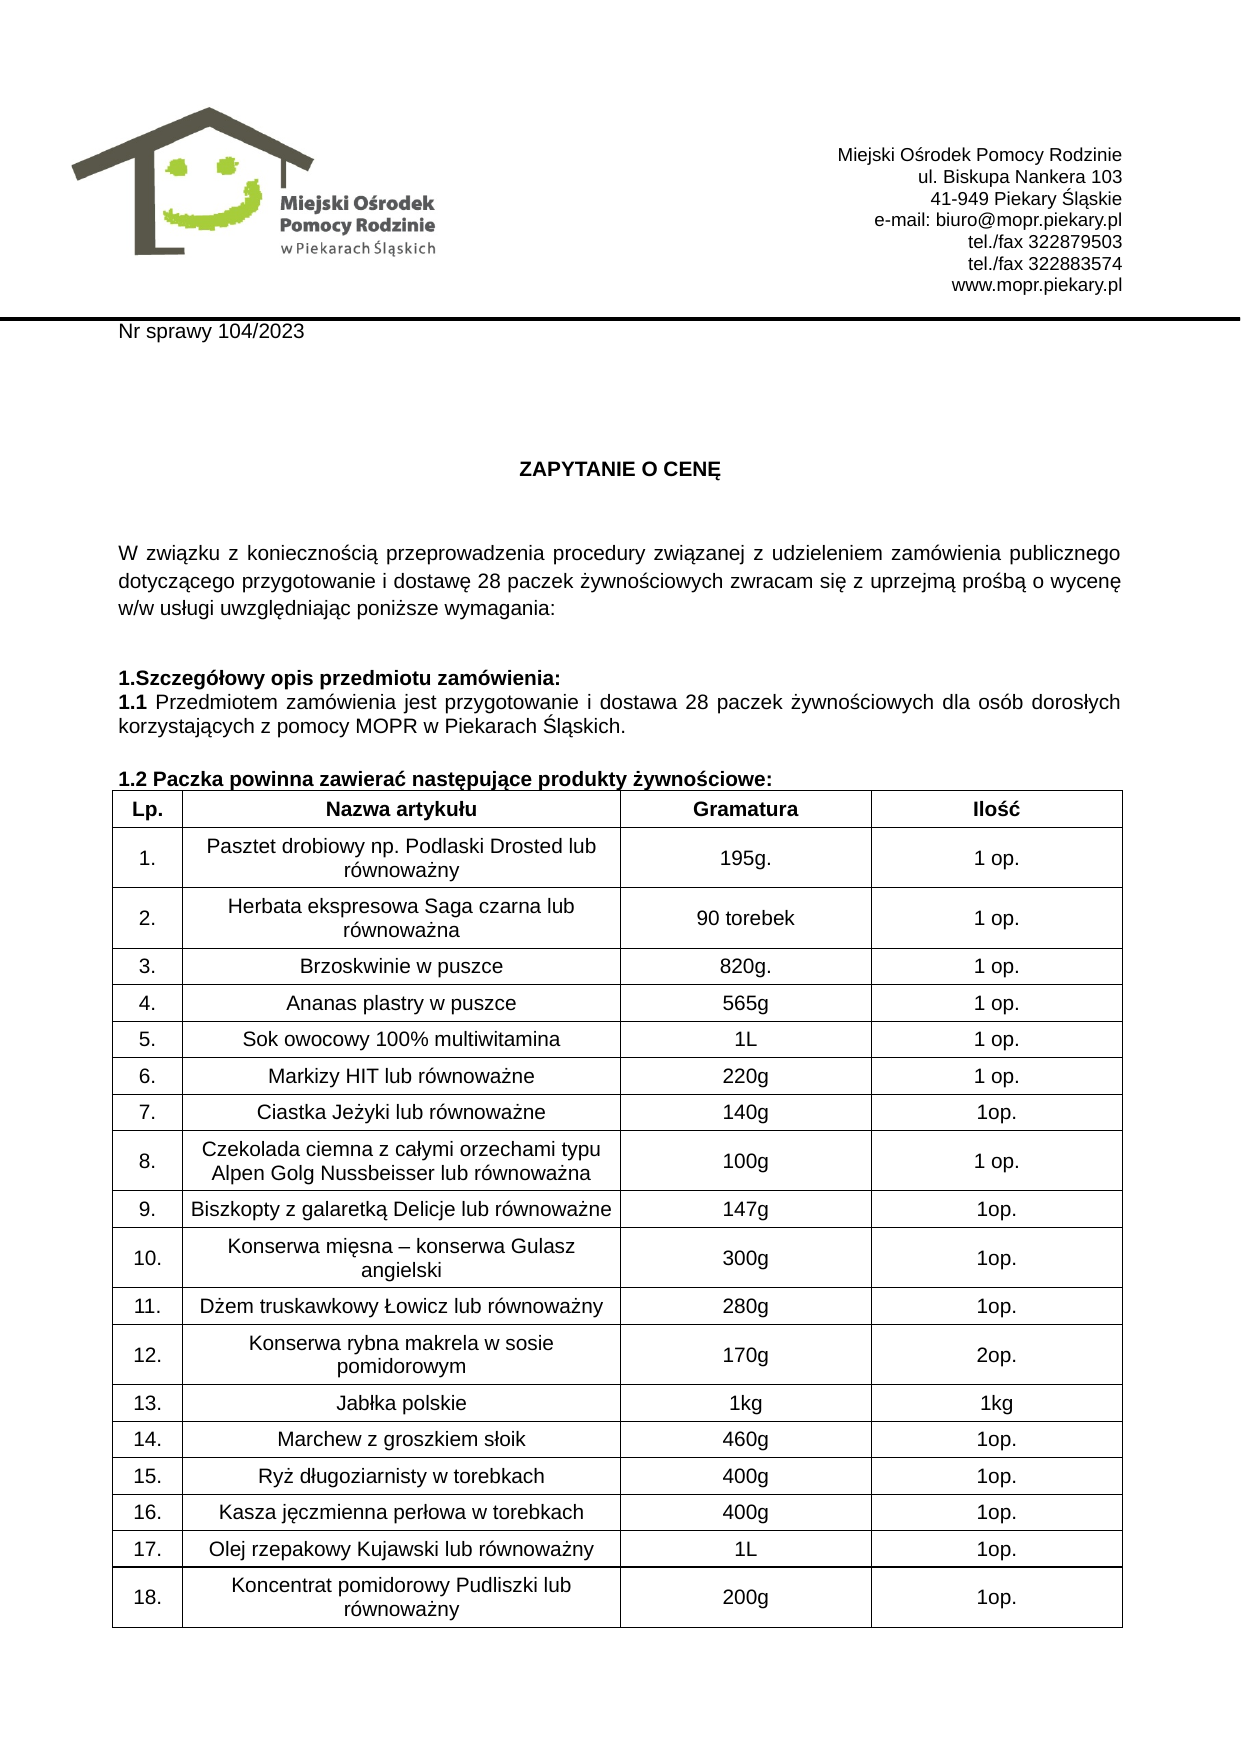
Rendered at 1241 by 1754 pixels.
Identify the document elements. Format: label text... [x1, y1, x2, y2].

table_cell 17. [113, 1531, 182, 1566]
table_header Gramatura [621, 791, 871, 827]
table_cell 15. [113, 1458, 182, 1493]
table_cell 100g [621, 1131, 871, 1190]
table_header Lp. [113, 791, 182, 827]
table_cell 14. [113, 1422, 182, 1457]
table_cell 1. [113, 828, 182, 887]
table_cell 170g [621, 1325, 871, 1384]
table_cell 13. [113, 1385, 182, 1421]
table_cell 9. [113, 1191, 182, 1227]
table_cell Marchew z groszkiem słoik [183, 1422, 620, 1457]
table_cell 1 op. [872, 828, 1122, 887]
table_cell 280g [621, 1288, 871, 1324]
table_cell Kasza jęczmienna perłowa w torebkach [183, 1495, 620, 1530]
table_cell 1 op. [872, 1131, 1122, 1190]
table_cell 147g [621, 1191, 871, 1227]
table_cell 1op. [872, 1095, 1122, 1130]
table_cell Olej rzepakowy Kujawski lub równoważny [183, 1531, 620, 1566]
text 1.Szczegółowy opis przedmiotu zamówienia: [118, 666, 1122, 690]
table_cell 16. [113, 1495, 182, 1530]
table_cell 1op. [872, 1531, 1122, 1566]
table_cell 1 op. [872, 888, 1122, 948]
table_cell Pasztet drobiowy np. Podlaski Drosted lub równoważny [183, 828, 620, 887]
table_cell 6. [113, 1058, 182, 1093]
table_cell 220g [621, 1058, 871, 1093]
text W związku z koniecznością przeprowadzenia procedury związanej z udzieleniem zamówienia publicznego dotyczącego przygotowanie i dostawę 28 paczek żywnościowych zwracam się z uprzejmą prośbą o wycenę w/w usługi uwzględniając poniższe wymagania: [118, 541, 1122, 620]
table_cell 1op. [872, 1288, 1122, 1324]
table_cell 18. [113, 1568, 182, 1627]
table_cell 1kg [621, 1385, 871, 1421]
table_cell Biszkopty z galaretką Delicje lub równoważne [183, 1191, 620, 1227]
table_cell Konserwa mięsna – konserwa Gulasz angielski [183, 1228, 620, 1287]
table_cell 140g [621, 1095, 871, 1130]
table_cell Koncentrat pomidorowy Pudliszki lub równoważny [183, 1568, 620, 1627]
table_cell 4. [113, 985, 182, 1021]
table_cell Sok owocowy 100% multiwitamina [183, 1022, 620, 1057]
table_cell Ciastka Jeżyki lub równoważne [183, 1095, 620, 1130]
table_cell 1 op. [872, 949, 1122, 984]
table_cell 460g [621, 1422, 871, 1457]
table_cell 400g [621, 1458, 871, 1493]
table_cell 1op. [872, 1458, 1122, 1493]
table_cell 8. [113, 1131, 182, 1190]
table_cell 400g [621, 1495, 871, 1530]
table_cell Konserwa rybna makrela w sosie pomidorowym [183, 1325, 620, 1384]
table_cell 1L [621, 1022, 871, 1057]
table_cell Ryż długoziarnisty w torebkach [183, 1458, 620, 1493]
text 1.2 Paczka powinna zawierać następujące produkty żywnościowe: [118, 766, 1122, 790]
table_cell 2op. [872, 1325, 1122, 1384]
table_cell 5. [113, 1022, 182, 1057]
table_cell 11. [113, 1288, 182, 1324]
table_cell 12. [113, 1325, 182, 1384]
table_cell Brzoskwinie w puszce [183, 949, 620, 984]
table_cell 820g. [621, 949, 871, 984]
table_cell 1 op. [872, 985, 1122, 1021]
table_cell 3. [113, 949, 182, 984]
table_cell 200g [621, 1568, 871, 1627]
table_cell Ananas plastry w puszce [183, 985, 620, 1021]
table_cell Markizy HIT lub równoważne [183, 1058, 620, 1093]
table_cell 1 op. [872, 1058, 1122, 1093]
text ZAPYTANIE O CENĘ [118, 457, 1122, 481]
picture [71, 71, 455, 283]
table_cell Jabłka polskie [183, 1385, 620, 1421]
table_cell Herbata ekspresowa Saga czarna lub równoważna [183, 888, 620, 948]
text 1.1 Przedmiotem zamówienia jest przygotowanie i dostawa 28 paczek żywnościowych dla osób dorosłych korzystających z pomocy MOPR w Piekarach Śląskich. [118, 690, 1122, 738]
table_cell 90 torebek [621, 888, 871, 948]
table_cell 1L [621, 1531, 871, 1566]
table_header Nazwa artykułu [183, 791, 620, 827]
table_cell 195g. [621, 828, 871, 887]
table_cell 300g [621, 1228, 871, 1287]
table_cell 565g [621, 985, 871, 1021]
table_cell 1op. [872, 1495, 1122, 1530]
table_cell 1op. [872, 1422, 1122, 1457]
table_cell 10. [113, 1228, 182, 1287]
table_cell Dżem truskawkowy Łowicz lub równoważny [183, 1288, 620, 1324]
table_cell 1op. [872, 1191, 1122, 1227]
table_header Ilość [872, 791, 1122, 827]
table_cell Czekolada ciemna z całymi orzechami typu Alpen Golg Nussbeisser lub równoważna [183, 1131, 620, 1190]
table_cell 1 op. [872, 1022, 1122, 1057]
table_cell 1kg [872, 1385, 1122, 1421]
table_cell 1op. [872, 1568, 1122, 1627]
table_cell 1op. [872, 1228, 1122, 1287]
table_cell 2. [113, 888, 182, 948]
table_cell 7. [113, 1095, 182, 1130]
